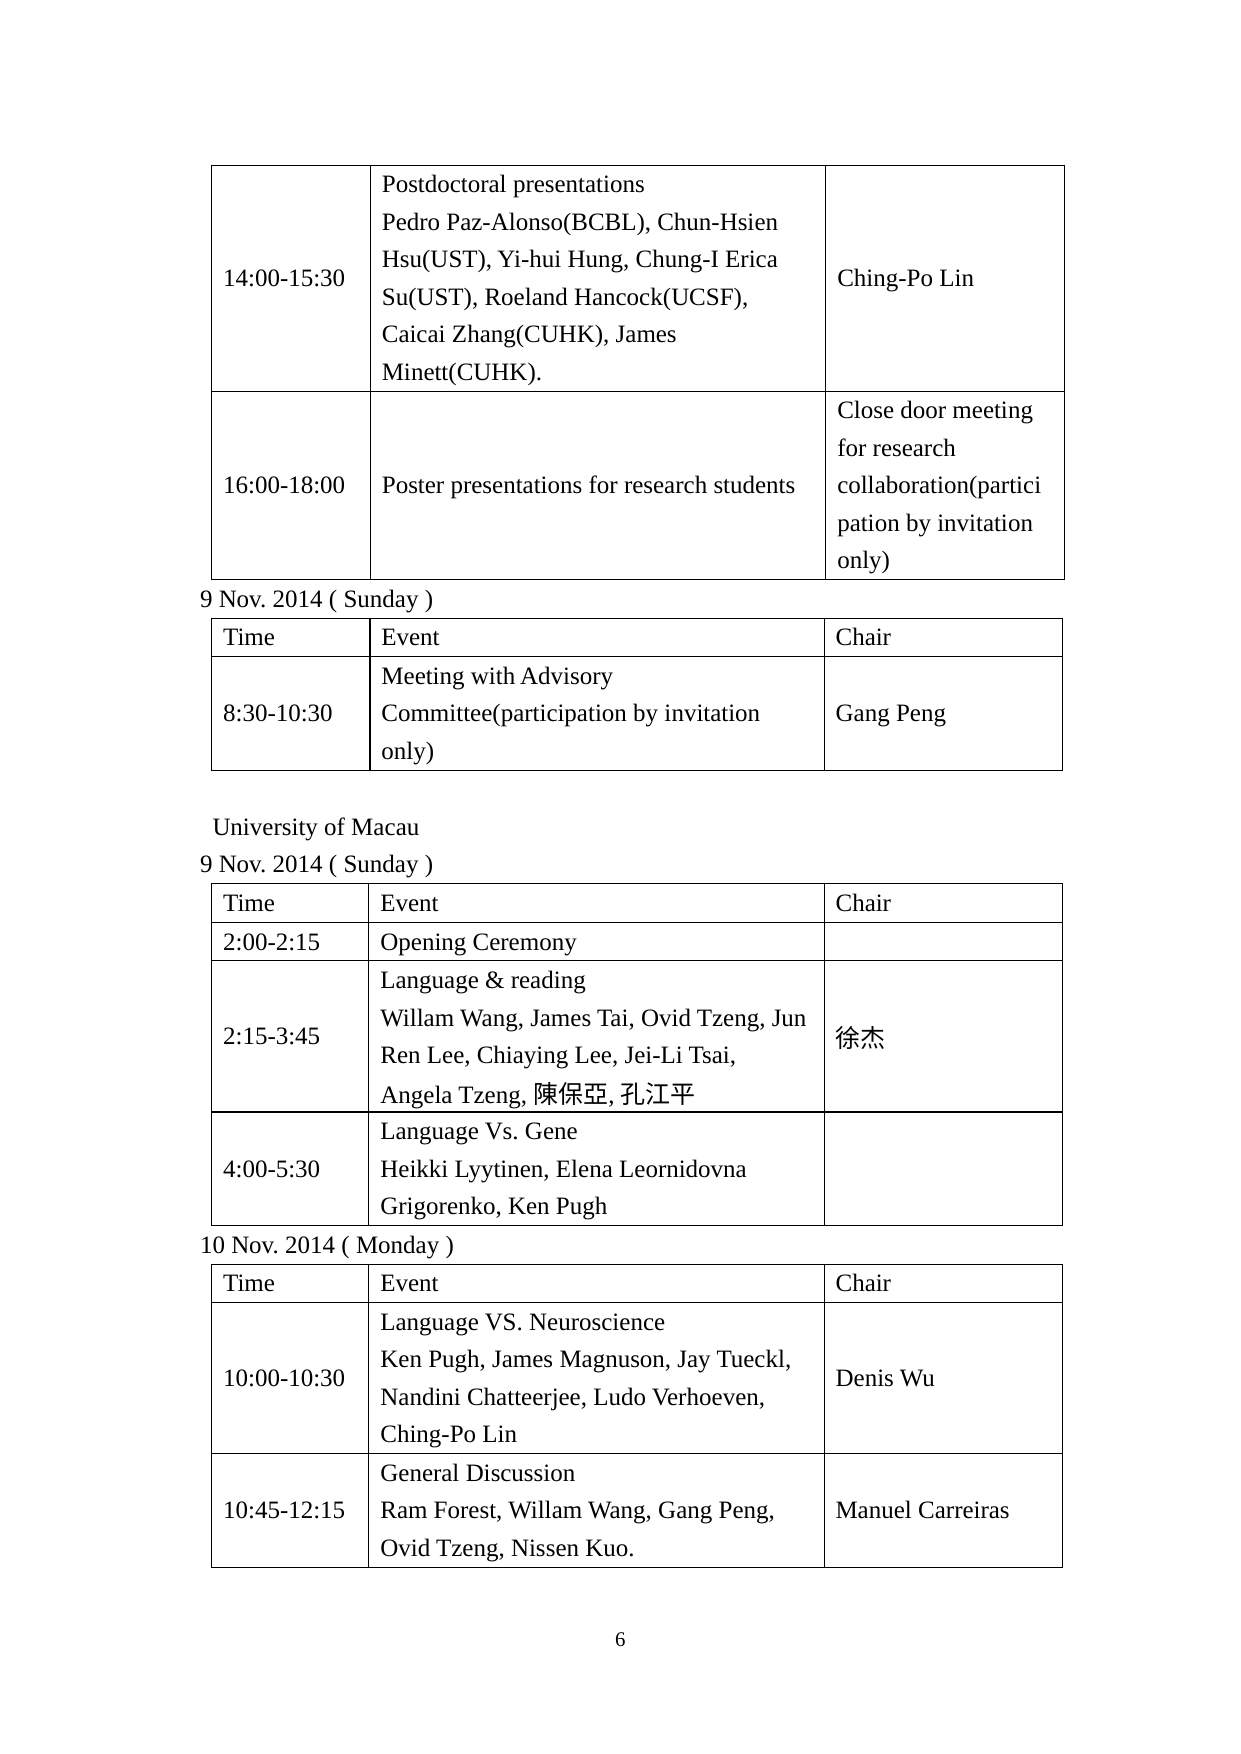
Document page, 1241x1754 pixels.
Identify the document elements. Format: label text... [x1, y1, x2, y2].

table_header Time [212, 1265, 368, 1302]
table_cell Postdoctoral presentations Pedro Paz-Alonso(BCBL), Chun-Hsien Hsu(UST), Yi-hui Hung, Chung-I Erica Su(UST), Roeland Hancock(UCSF), Caicai Zhang(CUHK), James Minett(CUHK). [371, 166, 825, 391]
table_cell Language & reading Willam Wang, James Tai, Ovid Tzeng, Jun Ren Lee, Chiaying Lee, Jei-Li Tsai, Angela Tzeng, 陳保亞, 孔江平 [369, 961, 824, 1111]
table_header Chair [825, 884, 1062, 922]
table_cell Language Vs. Gene Heikki Lyytinen, Elena Leornidovna Grigorenko, Ken Pugh [369, 1113, 824, 1225]
table_cell 10:00-10:30 [212, 1303, 368, 1453]
table_cell Close door meeting for research collaboration(participation by invitation only) [826, 392, 1064, 579]
table_header Time [212, 884, 368, 922]
table_cell 10:45-12:15 [212, 1454, 368, 1567]
table_cell 2:00-2:15 [212, 923, 368, 960]
text 9 Nov. 2014 ( Sunday ) [187, 846, 1053, 883]
table_cell [825, 923, 1062, 960]
table_cell 16:00-18:00 [212, 392, 370, 579]
text 10 Nov. 2014 ( Monday ) [187, 1226, 1053, 1263]
table_cell 4:00-5:30 [212, 1113, 368, 1225]
table_cell 徐杰 [825, 961, 1062, 1111]
table_header Event [371, 619, 824, 656]
table_cell 2:15-3:45 [212, 961, 368, 1111]
table_cell Opening Ceremony [369, 923, 824, 960]
table_header Time [212, 619, 369, 656]
table_cell Language VS. Neuroscience Ken Pugh, James Magnuson, Jay Tueckl, Nandini Chatteerjee, Ludo Verhoeven, Ching-Po Lin [369, 1303, 824, 1453]
table_cell Poster presentations for research students [371, 392, 825, 579]
table_cell 8:30-10:30 [212, 657, 369, 770]
table_cell Manuel Carreiras [825, 1454, 1062, 1567]
table_header Chair [825, 619, 1062, 656]
table_header Event [369, 1265, 824, 1302]
table_cell Meeting with Advisory Committee(participation by invitation only) [371, 657, 824, 770]
text 9 Nov. 2014 ( Sunday ) [187, 580, 1053, 618]
table_cell Denis Wu [825, 1303, 1062, 1453]
table_cell General Discussion Ram Forest, Willam Wang, Gang Peng, Ovid Tzeng, Nissen Kuo. [369, 1454, 824, 1567]
text University of Macau [187, 808, 1053, 846]
table_cell 14:00-15:30 [212, 166, 370, 391]
table_cell [825, 1113, 1062, 1225]
table_cell Ching-Po Lin [826, 166, 1064, 391]
table_header Event [369, 884, 824, 922]
table_cell Gang Peng [825, 657, 1062, 770]
table_header Chair [825, 1265, 1062, 1302]
